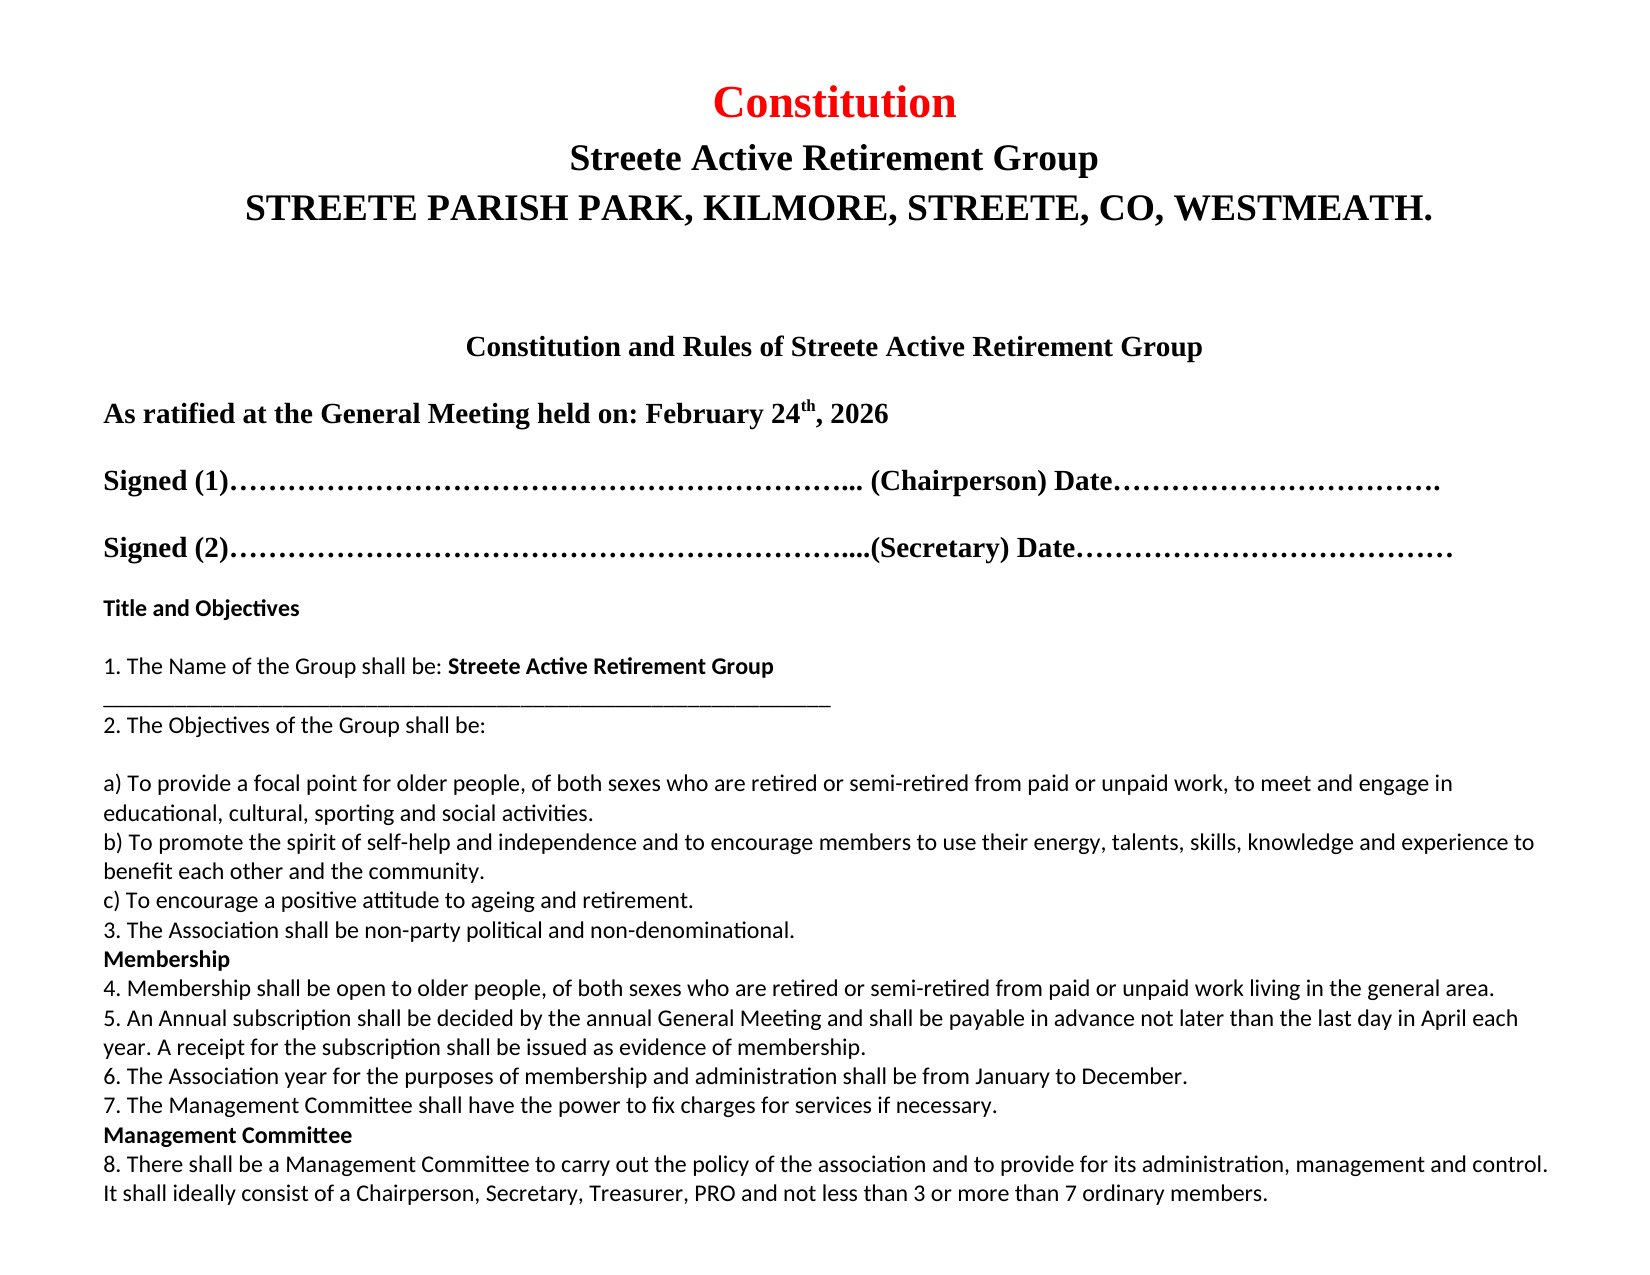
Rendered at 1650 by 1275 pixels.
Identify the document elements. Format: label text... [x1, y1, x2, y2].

text 6. The Association year for the purposes of membership and administration shall be from January to December. [103, 1061, 1566, 1091]
text 8. There shall be a Management Committee to carry out the policy of the association and to provide for its administration, management and control. [103, 1149, 1566, 1178]
text a) To provide a focal point for older people, of both sexes who are retired or semi-retired from paid or unpaid work, to meet and engage in educational, cultural, sporting and social activities. [103, 768, 1566, 827]
text Membership [103, 944, 1566, 973]
text It shall ideally consist of a Chairperson, Secretary, Treasurer, PRO and not less than 3 or more than 7 ordinary members. [103, 1178, 1566, 1208]
text Signed (2)………………………………………………………....(Secretary) Date………………………………… [103, 530, 1566, 564]
text c) To encourage a positive attitude to ageing and retirement. [103, 886, 1566, 915]
text 3. The Association shall be non-party political and non-denominational. [103, 915, 1566, 944]
text 4. Membership shall be open to older people, of both sexes who are retired or semi-retired from paid or unpaid work living in the general area. [103, 973, 1566, 1003]
text Signed (1)………………………………………………………... (Chairperson) Date……………………………. [103, 463, 1566, 497]
text b) To promote the spirit of self-help and independence and to encourage members to use their energy, talents, skills, knowledge and experience to benefit each other and the community. [103, 827, 1566, 886]
text As ratified at the General Meeting held on: February 24th, 2026 [103, 396, 1566, 429]
text 5. An Annual subscription shall be decided by the annual General Meeting and shall be payable in advance not later than the last day in April each year. A receipt for the subscription shall be issued as evidence of membership. [103, 1003, 1566, 1061]
text 2. The Objectives of the Group shall be: [103, 710, 1566, 739]
text Title and Objectives [103, 593, 1566, 622]
text Management Committee [103, 1120, 1566, 1149]
text 1. The Name of the Group shall be: Streete Active Retirement Group [103, 651, 1566, 681]
text Constitution and Rules of Streete Active Retirement Group [103, 329, 1566, 362]
text _____________________________________________________________ [103, 681, 1566, 710]
text 7. The Management Committee shall have the power to fix charges for services if necessary. [103, 1091, 1566, 1120]
